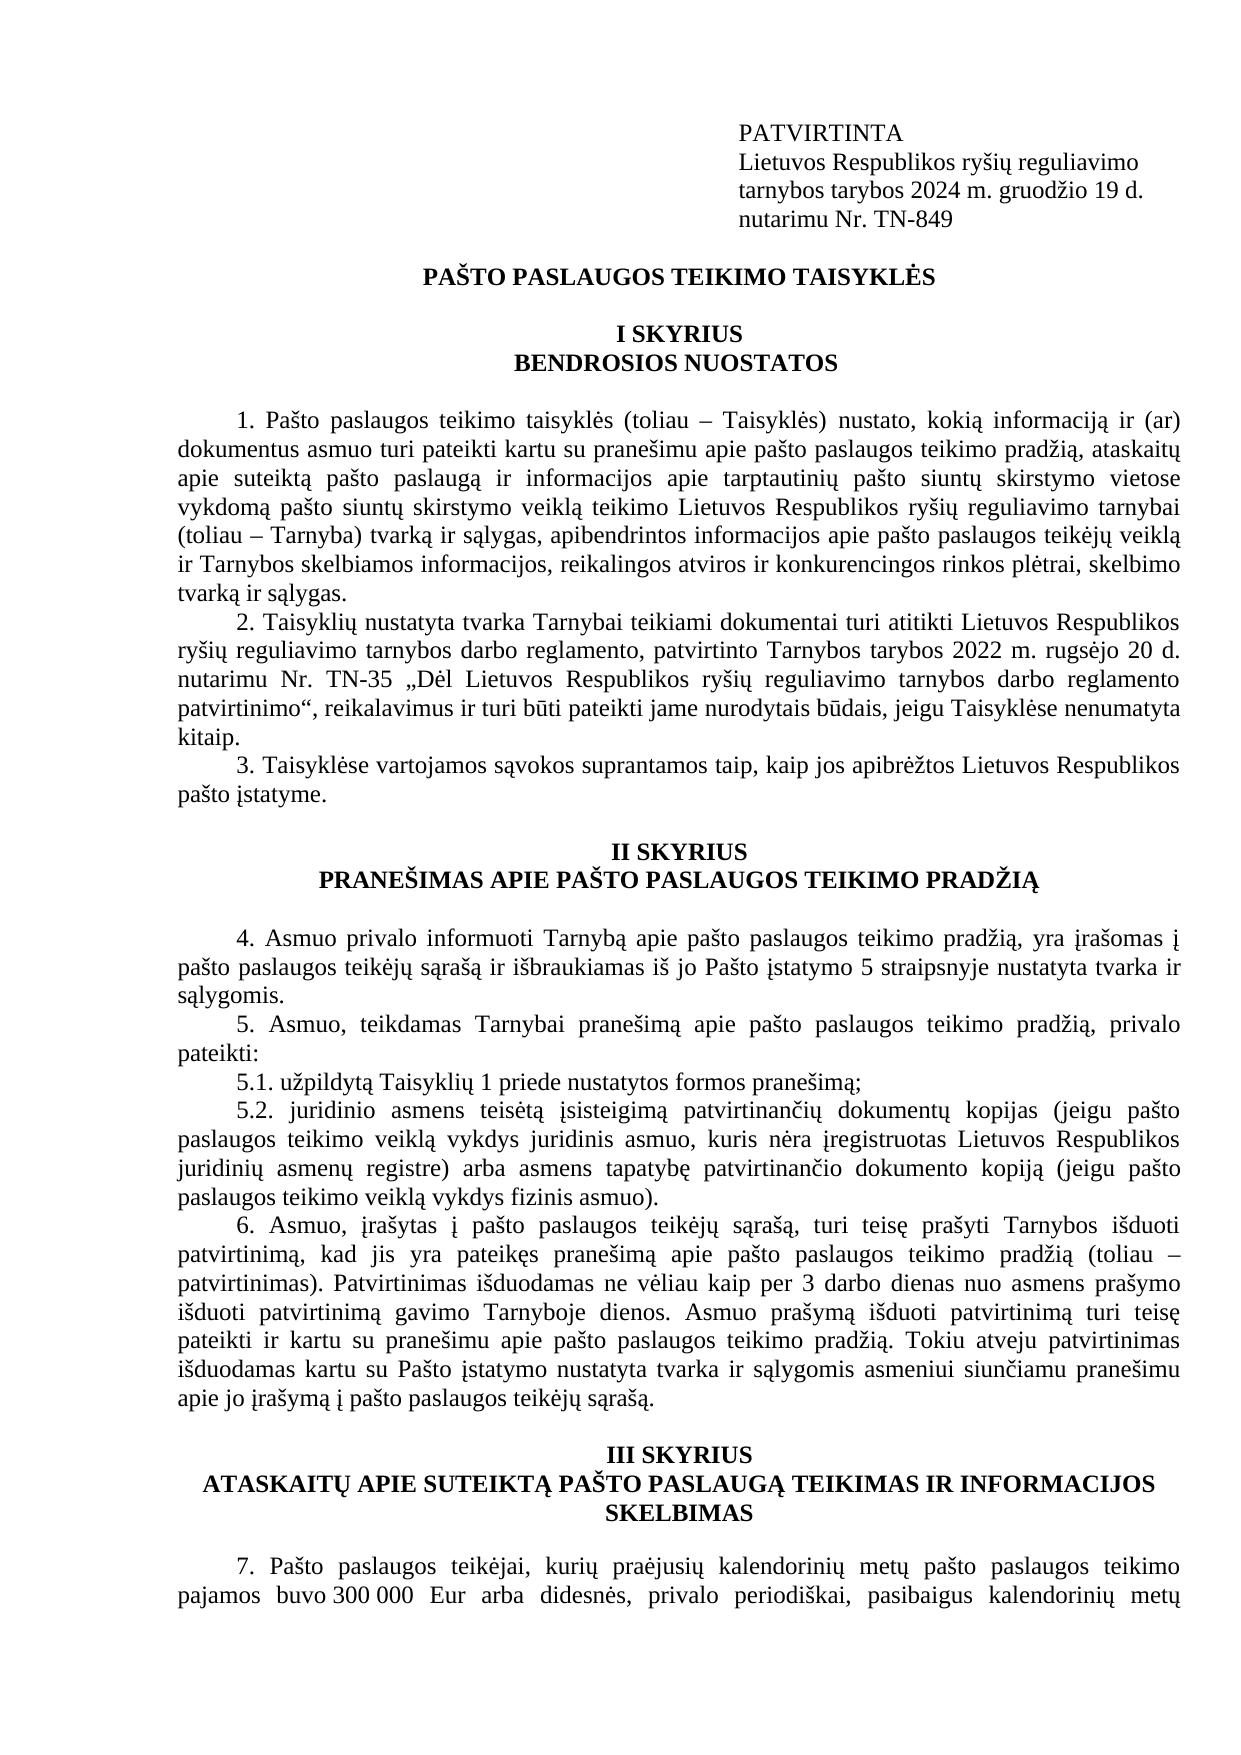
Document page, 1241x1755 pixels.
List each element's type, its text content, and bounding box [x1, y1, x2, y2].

text ATASKAITų APIE SUTEIKTĄ PAŠTO PASLAUGĄ teikimas IR INFORMACIJOS SKELBIMAS [177, 1469, 1181, 1527]
text II SKYRIUS [177, 837, 1181, 866]
text 3. Taisyklėse vartojamos sąvokos suprantamos taip, kaip jos apibrėžtos Lietuvos Respublikos pašto įstatyme. [177, 751, 1181, 808]
text PAŠTO PASLAUGOS TEIKIMO TAISYKLĖS [177, 262, 1181, 291]
text 5.1. užpildytą Taisyklių 1 priede nustatytos formos pranešimą; [177, 1067, 1181, 1096]
text 4. Asmuo privalo informuoti Tarnybą apie pašto paslaugos teikimo pradžią, yra įrašomas į pašto paslaugos teikėjų sąrašą ir išbraukiamas iš jo Pašto įstatymo 5 straipsnyje nustatyta tvarka ir sąlygomis. [177, 923, 1181, 1009]
text 5.2. juridinio asmens teisėtą įsisteigimą patvirtinančių dokumentų kopijas (jeigu pašto paslaugos teikimo veiklą vykdys juridinis asmuo, kuris nėra įregistruotas Lietuvos Respublikos juridinių asmenų registre) arba asmens tapatybę patvirtinančio dokumento kopiją (jeigu pašto paslaugos teikimo veiklą vykdys fizinis asmuo). [177, 1096, 1181, 1211]
text 2. Taisyklių nustatyta tvarka Tarnybai teikiami dokumentai turi atitikti Lietuvos Respublikos ryšių reguliavimo tarnybos darbo reglamento, patvirtinto Tarnybos tarybos 2022 m. rugsėjo 20 d. nutarimu Nr. TN-35 „Dėl Lietuvos Respublikos ryšių reguliavimo tarnybos darbo reglamento patvirtinimo“, reikalavimus ir turi būti pateikti jame nurodytais būdais, jeigu Taisyklėse nenumatyta kitaip. [177, 607, 1181, 751]
text Lietuvos Respublikos ryšių reguliavimo tarnybos tarybos 2024 m. gruodžio 19 d. [738, 147, 1181, 204]
text 6. Asmuo, įrašytas į pašto paslaugos teikėjų sąrašą, turi teisę prašyti Tarnybos išduoti patvirtinimą, kad jis yra pateikęs pranešimą apie pašto paslaugos teikimo pradžią (toliau – patvirtinimas). Patvirtinimas išduodamas ne vėliau kaip per 3 darbo dienas nuo asmens prašymo išduoti patvirtinimą gavimo Tarnyboje dienos. Asmuo prašymą išduoti patvirtinimą turi teisę pateikti ir kartu su pranešimu apie pašto paslaugos teikimo pradžią. Tokiu atveju patvirtinimas išduodamas kartu su Pašto įstatymo nustatyta tvarka ir sąlygomis asmeniui siunčiamu pranešimu apie jo įrašymą į pašto paslaugos teikėjų sąrašą. [177, 1211, 1181, 1412]
text 7. Pašto paslaugos teikėjai, kurių praėjusių kalendorinių metų pašto paslaugos teikimo pajamos buvo 300 000 Eur arba didesnės, privalo periodiškai, pasibaigus kalendorinių metų [177, 1551, 1181, 1608]
text nutarimu Nr. TN-849 [738, 204, 1181, 233]
text 1. Pašto paslaugos teikimo taisyklės (toliau – Taisyklės) nustato, kokią informaciją ir (ar) dokumentus asmuo turi pateikti kartu su pranešimu apie pašto paslaugos teikimo pradžią, ataskaitų apie suteiktą pašto paslaugą ir informacijos apie tarptautinių pašto siuntų skirstymo vietose vykdomą pašto siuntų skirstymo veiklą teikimo Lietuvos Respublikos ryšių reguliavimo tarnybai (toliau – Tarnyba) tvarką ir sąlygas, apibendrintos informacijos apie pašto paslaugos teikėjų veiklą ir Tarnybos skelbiamos informacijos, reikalingos atviros ir konkurencingos rinkos plėtrai, skelbimo tvarką ir sąlygas. [177, 406, 1181, 607]
text BENDROSIOS NUOSTATOS [177, 348, 1181, 377]
text PRANEŠIMAS APIE PAŠTO PASLAUGOS TeIKIMO PRADŽIĄ [177, 866, 1181, 894]
text 5. Asmuo, teikdamas Tarnybai pranešimą apie pašto paslaugos teikimo pradžią, privalo pateikti: [177, 1009, 1181, 1067]
text I SKYRIUS [177, 319, 1181, 348]
text III SKYRIUS [177, 1441, 1181, 1469]
text PATVIRTINTA [738, 118, 1181, 147]
